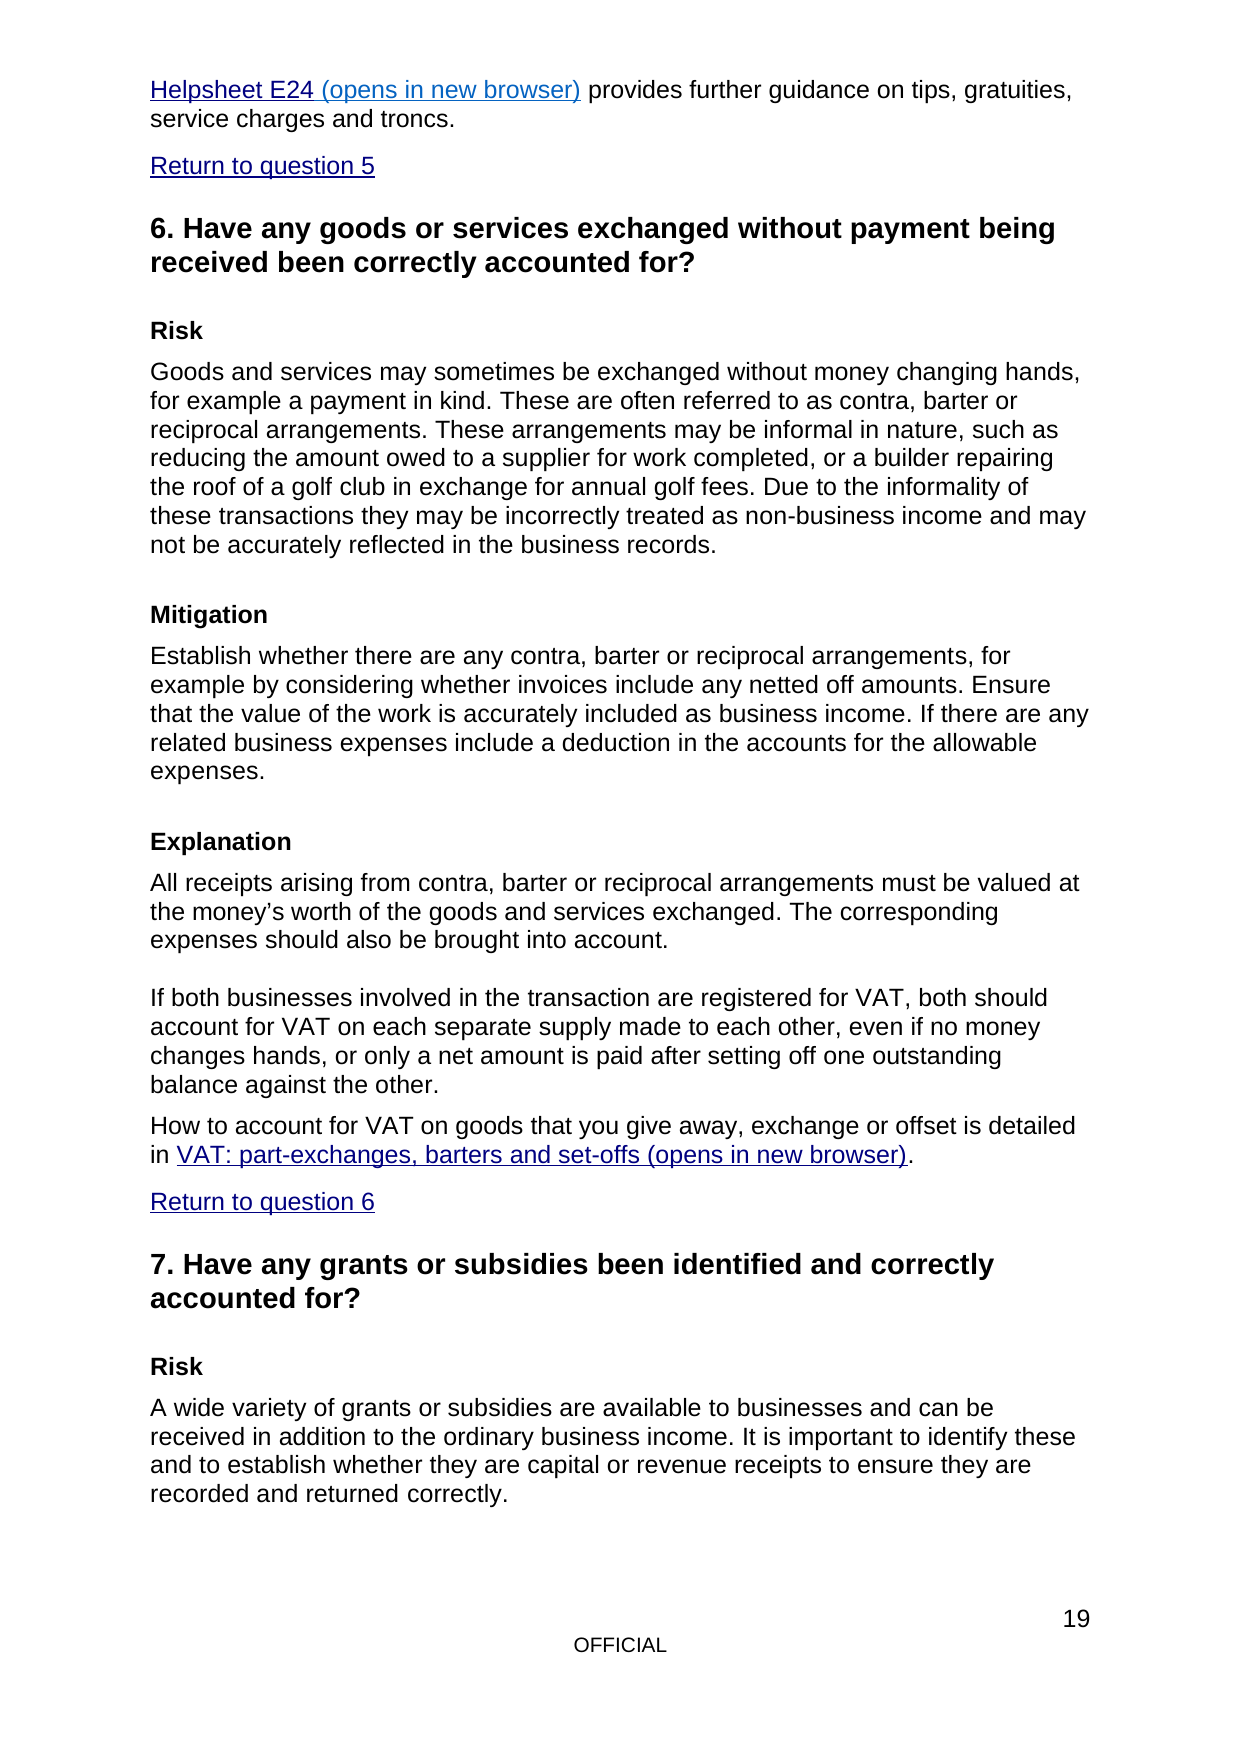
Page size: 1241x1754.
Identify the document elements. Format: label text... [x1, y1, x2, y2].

subtitle 6. Have any goods or services exchanged without payment being received been correctly accounted for? [150, 211, 1090, 278]
text If both businesses involved in the transaction are registered for VAT, both should account for VAT on each separate supply made to each other, even if no money changes hands, or only a net amount is paid after setting off one outstanding balance against the other. [150, 983, 1090, 1098]
subtitle Explanation [150, 827, 1090, 855]
text All receipts arising from contra, barter or reciprocal arrangements must be valued at the money’s worth of the goods and services exchanged. The corresponding expenses should also be brought into account. [150, 868, 1090, 954]
text Goods and services may sometimes be exchanged without money changing hands, for example a payment in kind. These are often referred to as contra, barter or reciprocal arrangements. These arrangements may be informal in nature, such as reducing the amount owed to a supplier for work completed, or a builder repairing the roof of a golf club in exchange for annual golf fees. Due to the informality of these transactions they may be incorrectly treated as non-business income and may not be accurately reflected in the business records. [150, 357, 1090, 558]
subtitle Mitigation [150, 600, 1090, 629]
subtitle Risk [150, 316, 1090, 344]
text Establish whether there are any contra, barter or reciprocal arrangements, for example by considering whether invoices include any netted off amounts. Ensure that the value of the work is accurately included as business income. If there are any related business expenses include a deduction in the accounts for the allowable expenses. [150, 641, 1090, 785]
subtitle Risk [150, 1352, 1090, 1380]
subtitle Return to question 6 [150, 1187, 1090, 1216]
text A wide variety of grants or subsidies are available to businesses and can be received in addition to the ordinary business income. It is important to identify these and to establish whether they are capital or revenue receipts to ensure they are recorded and returned correctly. [150, 1393, 1090, 1508]
text How to account for VAT on goods that you give away, exchange or offset is detailed in VAT: part-exchanges, barters and set-offs (opens in new browser). [150, 1111, 1090, 1168]
subtitle Return to question 5 [150, 151, 1090, 180]
text Helpsheet E24 (opens in new browser) provides further guidance on tips, gratuities, service charges and troncs. [150, 75, 1090, 132]
subtitle 7. Have any grants or subsidies been identified and correctly accounted for? [150, 1247, 1090, 1314]
